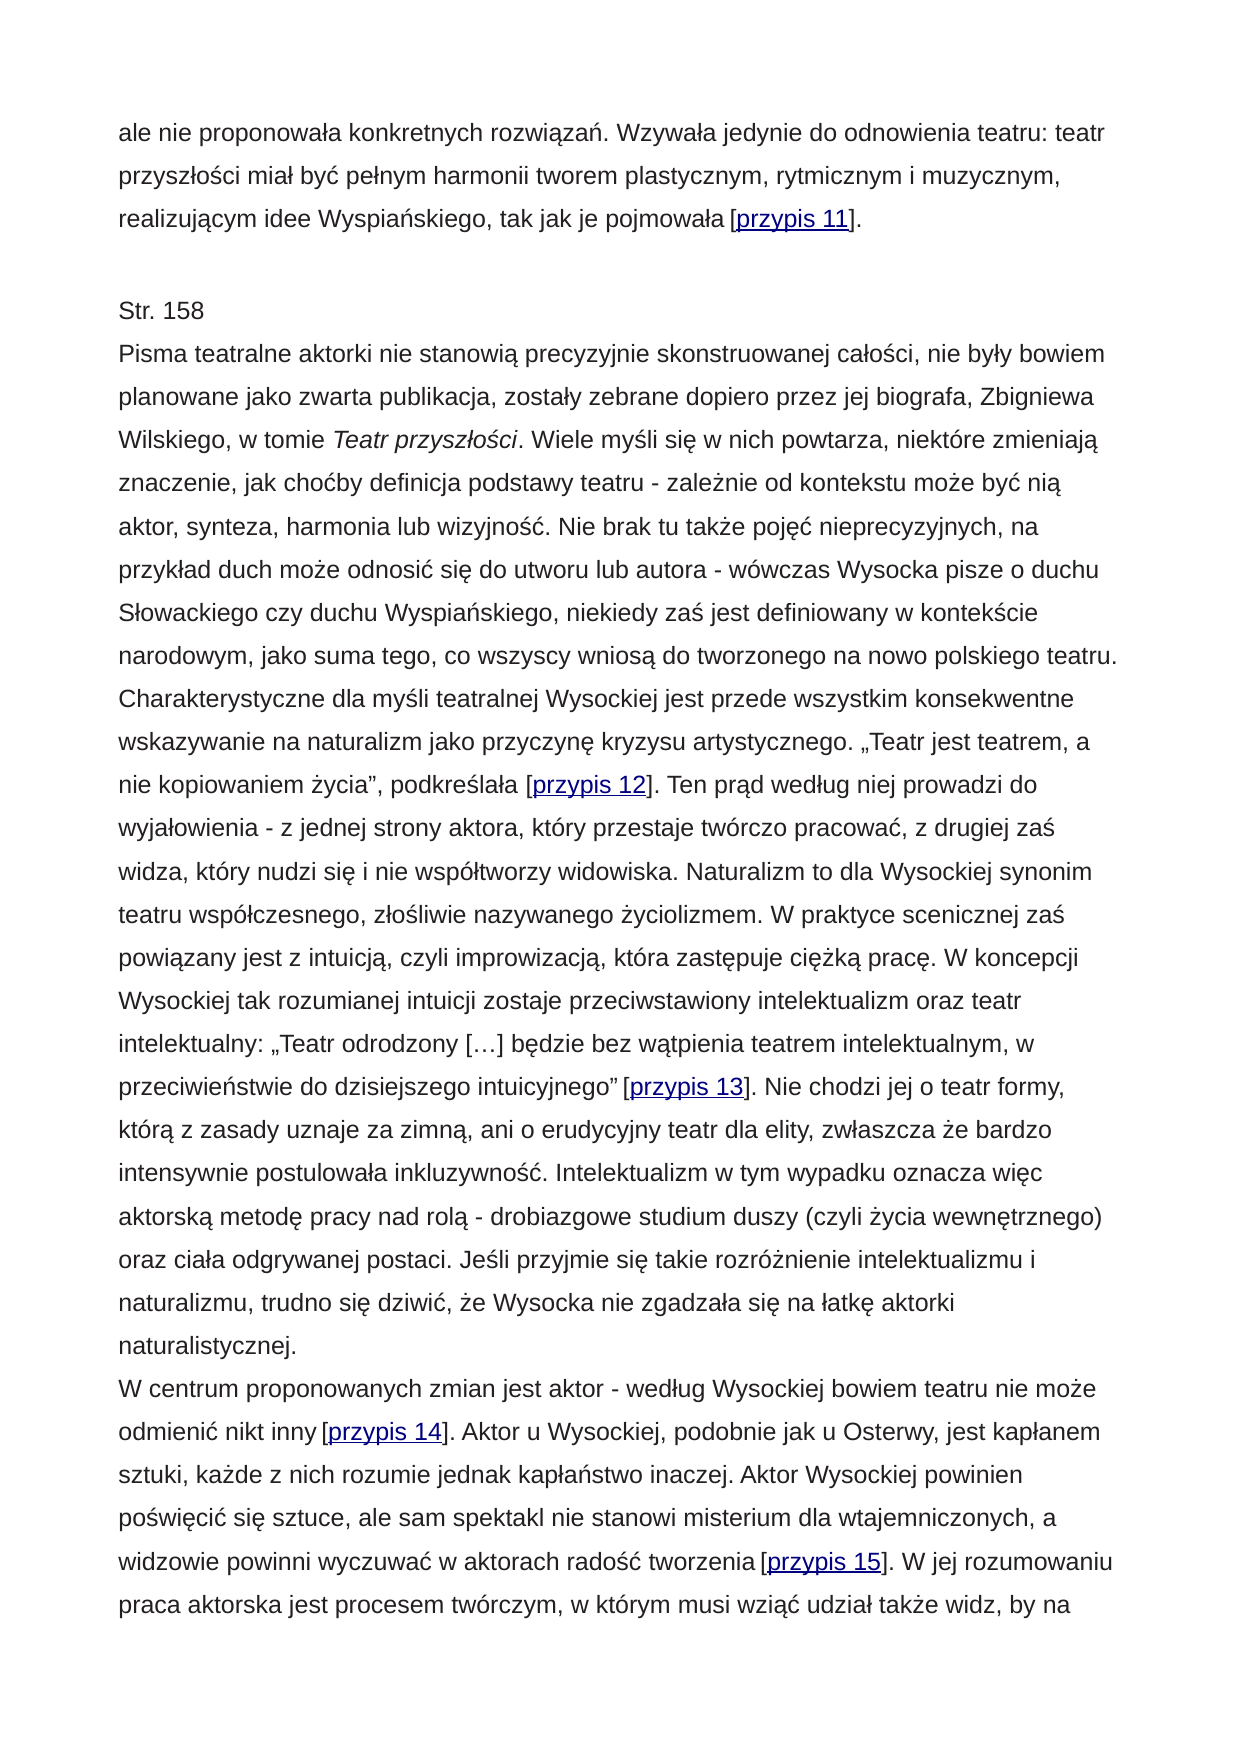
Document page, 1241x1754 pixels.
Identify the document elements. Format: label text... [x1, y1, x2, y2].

text Str. 158 [118, 296, 1122, 325]
text ale nie proponowała konkretnych rozwiązań. Wzywała jedynie do odnowienia teatru: teatr przyszłości miał być pełnym harmonii tworem plastycznym, rytmicznym i muzycznym, realizującym idee Wyspiańskiego, tak jak je pojmowała [przypis 11]. [118, 118, 1122, 233]
text Pisma teatralne aktorki nie stanowią precyzyjnie skonstruowanej całości, nie były bowiem planowane jako zwarta publikacja, zostały zebrane dopiero przez jej biografa, Zbigniewa Wilskiego, w tomie Teatr przyszłości. Wiele myśli się w nich powtarza, niektóre zmieniają znaczenie, jak choćby definicja podstawy teatru - zależnie od kontekstu może być nią aktor, synteza, harmonia lub wizyjność. Nie brak tu także pojęć nieprecyzyjnych, na przykład duch może odnosić się do utworu lub autora - wówczas Wysocka pisze o duchu Słowackiego czy duchu Wyspiańskiego, niekiedy zaś jest definiowany w kontekście narodowym, jako suma tego, co wszyscy wniosą do tworzonego na nowo polskiego teatru. [118, 339, 1122, 670]
text Charakterystyczne dla myśli teatralnej Wysockiej jest przede wszystkim konsekwentne wskazywanie na naturalizm jako przyczynę kryzysu artystycznego. „Teatr jest teatrem, a nie kopiowaniem życia”, podkreślała [przypis 12]. Ten prąd według niej prowadzi do wyjałowienia - z jednej strony aktora, który przestaje twórczo pracować, z drugiej zaś widza, który nudzi się i nie współtworzy widowiska. Naturalizm to dla Wysockiej synonim teatru współczesnego, złośliwie nazywanego życiolizmem. W praktyce scenicznej zaś powiązany jest z intuicją, czyli improwizacją, która zastępuje ciężką pracę. W koncepcji Wysockiej tak rozumianej intuicji zostaje przeciwstawiony intelektualizm oraz teatr intelektualny: „Teatr odrodzony […] będzie bez wątpienia teatrem intelektualnym, w przeciwieństwie do dzisiejszego intuicyjnego” [przypis 13]. Nie chodzi jej o teatr formy, którą z zasady uznaje za zimną, ani o erudycyjny teatr dla elity, zwłaszcza że bardzo intensywnie postulowała inkluzywność. Intelektualizm w tym wypadku oznacza więc aktorską metodę pracy nad rolą - drobiazgowe studium duszy (czyli życia wewnętrznego) oraz ciała odgrywanej postaci. Jeśli przyjmie się takie rozróżnienie intelektualizmu i naturalizmu, trudno się dziwić, że Wysocka nie zgadzała się na łatkę aktorki naturalistycznej. [118, 684, 1122, 1360]
text W centrum proponowanych zmian jest aktor - według Wysockiej bowiem teatru nie może odmienić nikt inny [przypis 14]. Aktor u Wysockiej, podobnie jak u Osterwy, jest kapłanem sztuki, każde z nich rozumie jednak kapłaństwo inaczej. Aktor Wysockiej powinien poświęcić się sztuce, ale sam spektakl nie stanowi misterium dla wtajemniczonych, a widzowie powinni wyczuwać w aktorach radość tworzenia [przypis 15]. W jej rozumowaniu praca aktorska jest procesem twórczym, w którym musi wziąć udział także widz, by na [118, 1374, 1122, 1618]
